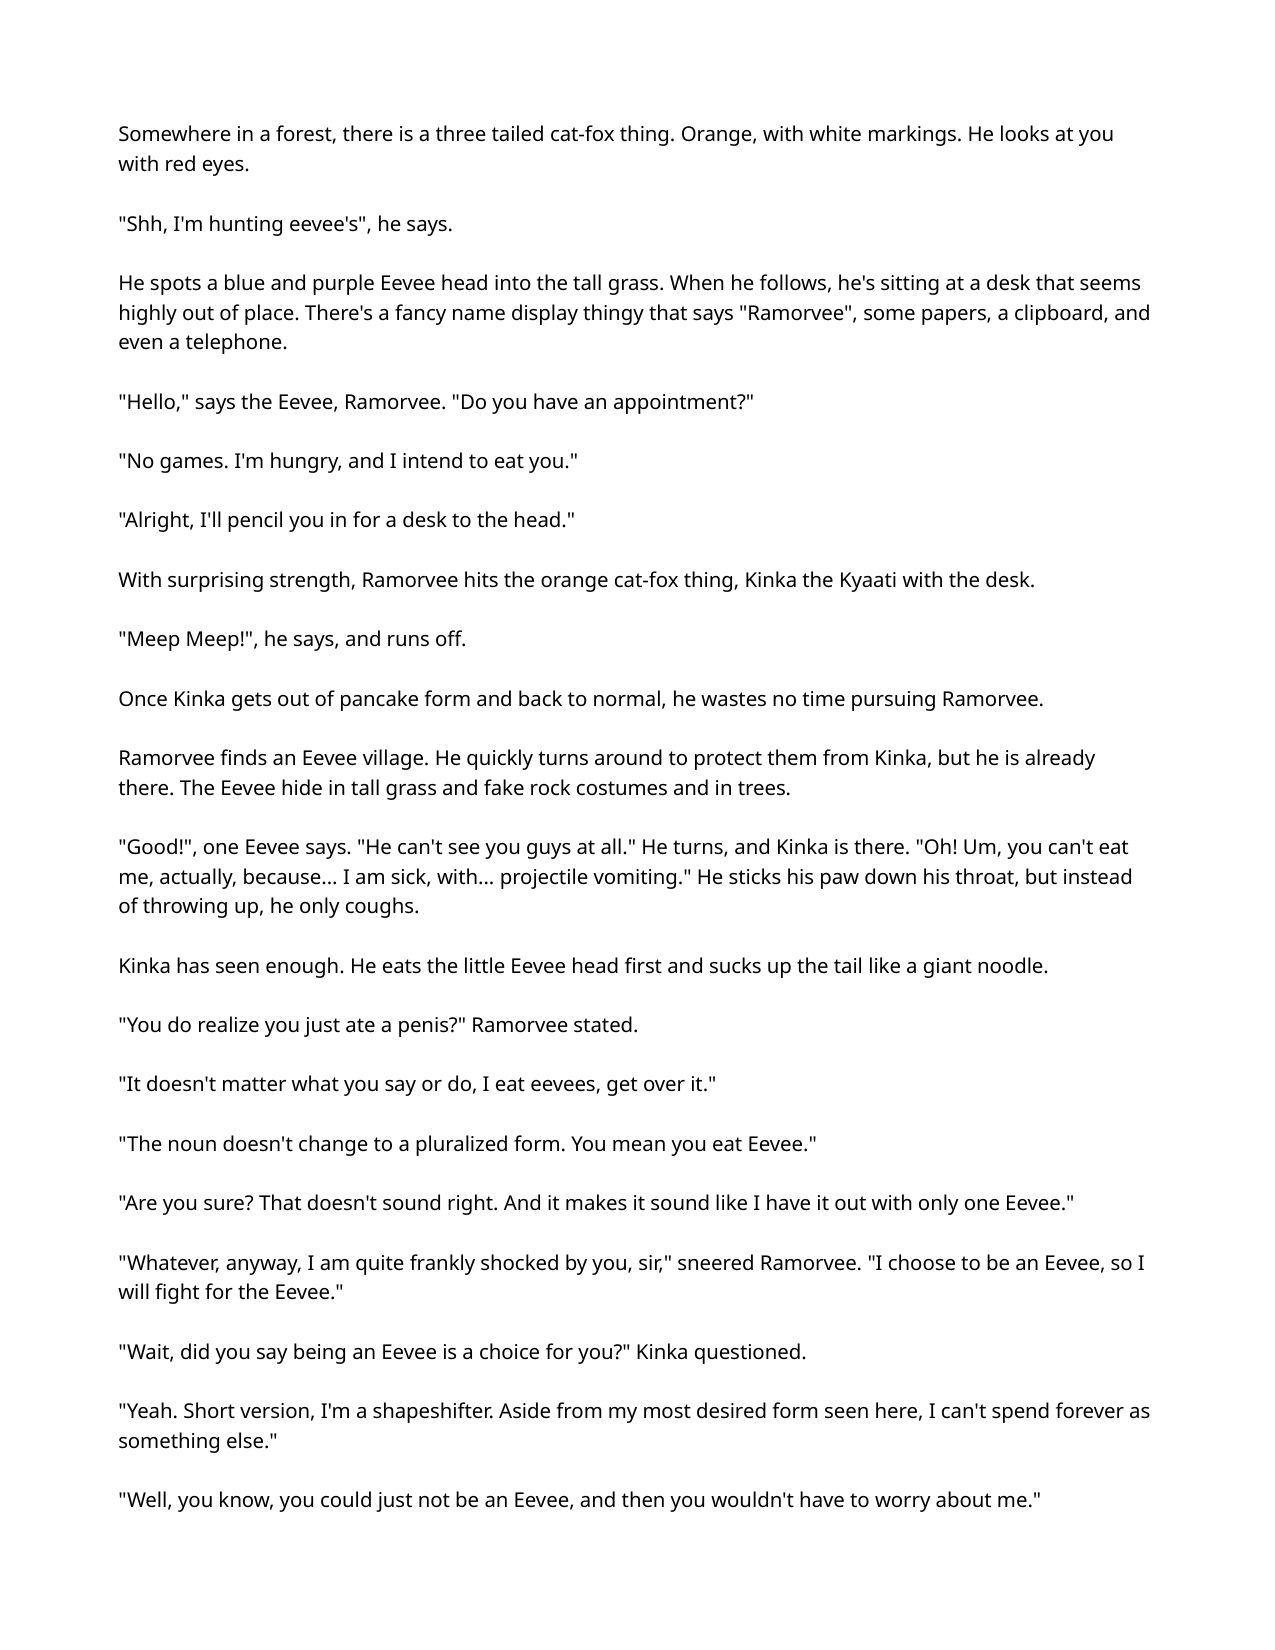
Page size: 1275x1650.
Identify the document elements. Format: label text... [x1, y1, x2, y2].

text Somewhere in a forest, there is a three tailed cat-fox thing. Orange, with white markings. He looks at you with red eyes. "Shh, I'm hunting eevee's", he says. He spots a blue and purple Eevee head into the tall grass. When he follows, he's sitting at a desk that seems highly out of place. There's a fancy name display thingy that says "Ramorvee", some papers, a clipboard, and even a telephone. "Hello," says the Eevee, Ramorvee. "Do you have an appointment?" "No games. I'm hungry, and I intend to eat you." "Alright, I'll pencil you in for a desk to the head." With surprising strength, Ramorvee hits the orange cat-fox thing, Kinka the Kyaati with the desk. "Meep Meep!", he says, and runs off. Once Kinka gets out of pancake form and back to normal, he wastes no time pursuing Ramorvee. Ramorvee finds an Eevee village. He quickly turns around to protect them from Kinka, but he is already there. The Eevee hide in tall grass and fake rock costumes and in trees. "Good!", one Eevee says. "He can't see you guys at all." He turns, and Kinka is there. "Oh! Um, you can't eat me, actually, because... I am sick, with... projectile vomiting." He sticks his paw down his throat, but instead of throwing up, he only coughs. Kinka has seen enough. He eats the little Eevee head first and sucks up the tail like a giant noodle. "You do realize you just ate a penis?" Ramorvee stated. "It doesn't matter what you say or do, I eat eevees, get over it." "The noun doesn't change to a pluralized form. You mean you eat Eevee." "Are you sure? That doesn't sound right. And it makes it sound like I have it out with only one Eevee." "Whatever, anyway, I am quite frankly shocked by you, sir," sneered Ramorvee. "I choose to be an Eevee, so I will fight for the Eevee." "Wait, did you say being an Eevee is a choice for you?" Kinka questioned. "Yeah. Short version, I'm a shapeshifter. Aside from my most desired form seen here, I can't spend forever as something else." "Well, you know, you could just not be an Eevee, and then you wouldn't have to worry about me." [118, 118, 1157, 1513]
